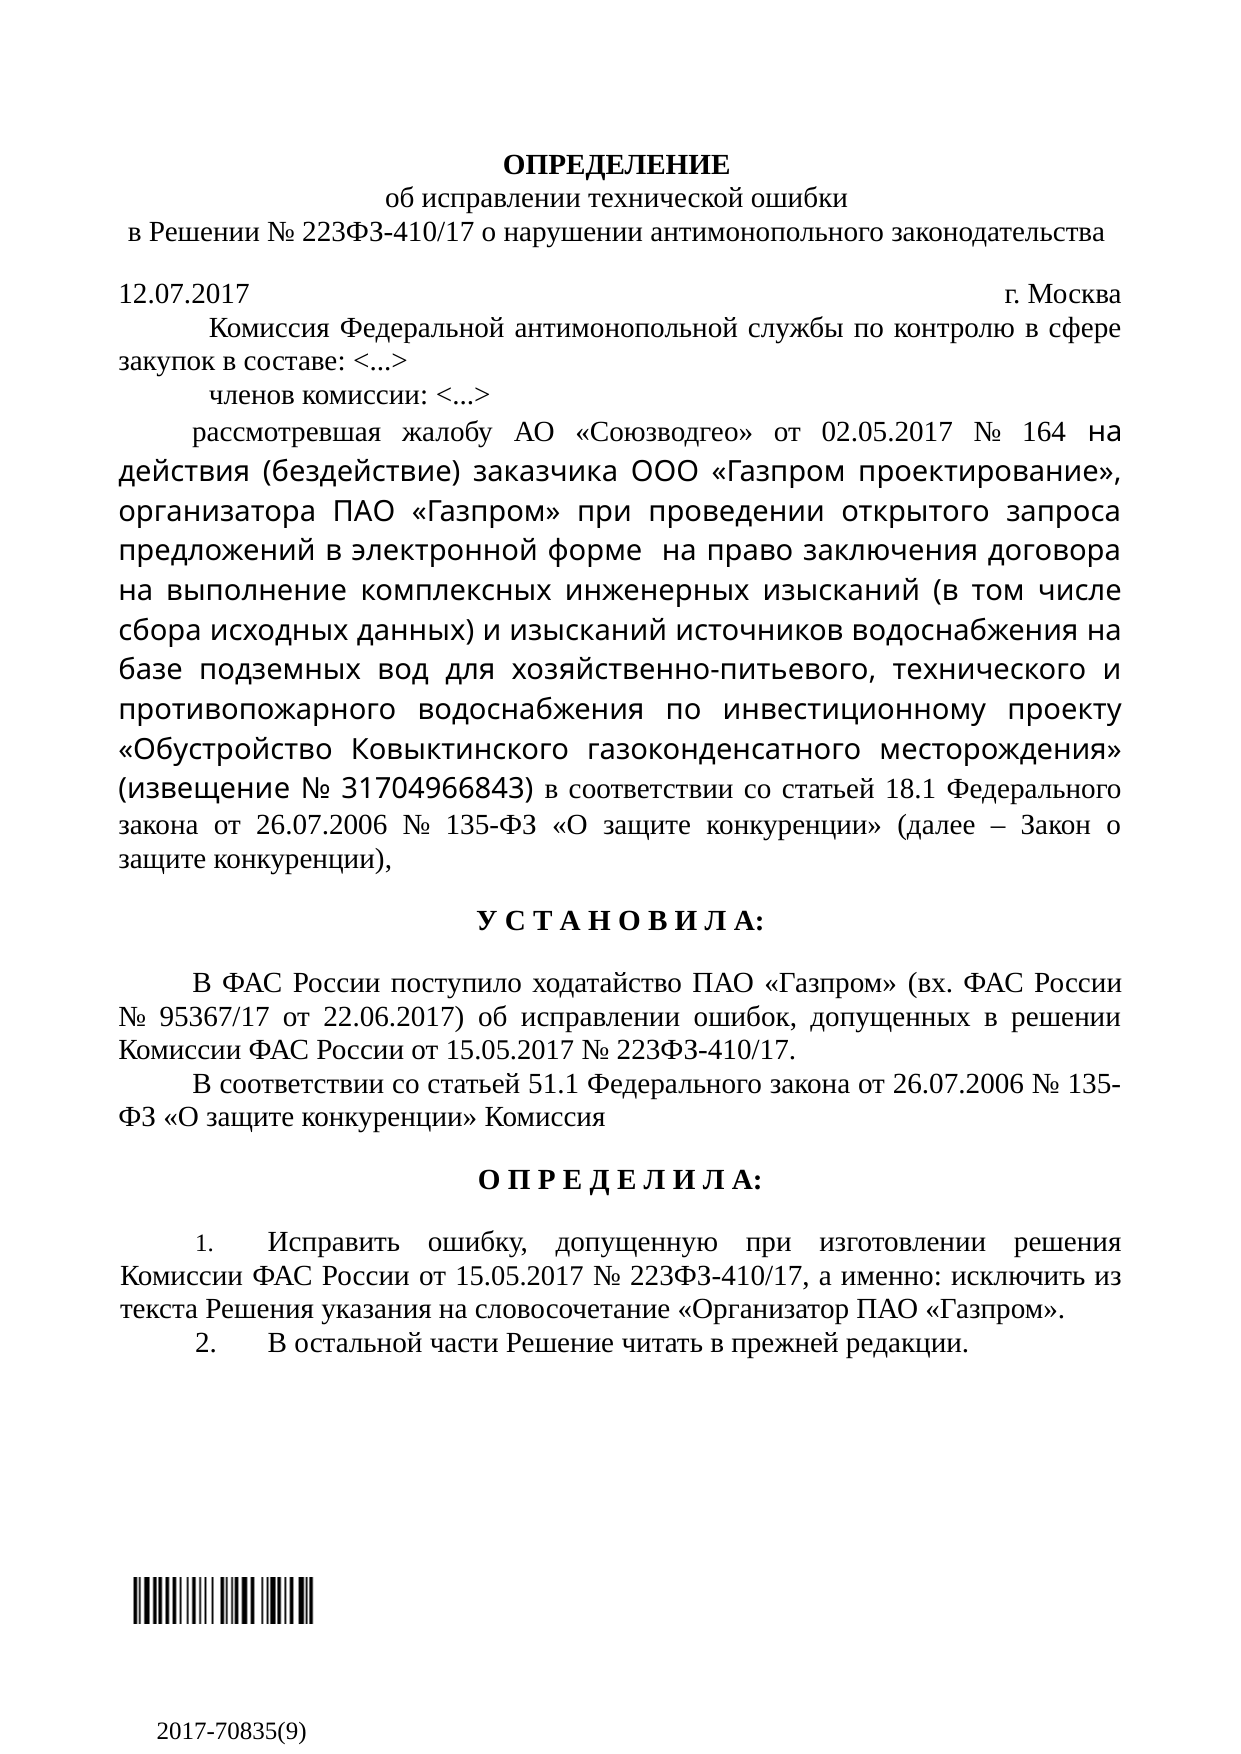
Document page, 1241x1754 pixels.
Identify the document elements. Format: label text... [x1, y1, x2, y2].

text рассмотревшая жалобу АО «Союзводгео» от 02.05.2017 № 164 на действия (бездействие) заказчика ООО «Газпром проектирование», организатора ПАО «Газпром» при проведении открытого запроса предложений в электронной форме на право заключения договора на выполнение комплексных инженерных изысканий (в том числе сбора исходных данных) и изысканий источников водоснабжения на базе подземных вод для хозяйственно-питьевого, технического и противопожарного водоснабжения по инвестиционному проекту «Обустройство Ковыктинского газоконденсатного месторождения» (извещение № 31704966843) в соответствии со статьей 18.1 Федерального закона от 26.07.2006 № 135-ФЗ «О защите конкуренции» (далее – Закон о защите конкуренции), [118, 410, 1122, 874]
list В остальной части Решение читать в прежней редакции. [120, 1325, 1122, 1358]
text У С Т А Н О В И Л А: [118, 903, 1122, 937]
text в Решении № 223ФЗ-410/17 о нарушении антимонопольного законодательства [118, 214, 1122, 247]
text О П Р Е Д Е Л И Л А: [118, 1162, 1122, 1195]
list Исправить ошибку, допущенную при изготовлении решения Комиссии ФАС России от 15.05.2017 № 223ФЗ-410/17, а именно: исключить из текста Решения указания на словосочетание «Организатор ПАО «Газпром». [120, 1224, 1122, 1325]
text 12.07.2017 г. Москва [118, 276, 1122, 310]
text об исправлении технической ошибки [118, 180, 1122, 214]
text ОПРЕДЕЛЕНИЕ [118, 147, 1122, 180]
picture [118, 1577, 331, 1624]
text Комиссия Федеральной антимонопольной службы по контролю в сфере закупок в составе: <...> [118, 310, 1122, 377]
text В ФАС России поступило ходатайство ПАО «Газпром» (вх. ФАС России № 95367/17 от 22.06.2017) об исправлении ошибок, допущенных в решении Комиссии ФАС России от 15.05.2017 № 223ФЗ-410/17. [118, 965, 1122, 1066]
text членов комиссии: <...> [118, 377, 1122, 410]
text В соответствии со статьей 51.1 Федерального закона от 26.07.2006 № 135-ФЗ «О защите конкуренции» Комиссия [118, 1066, 1122, 1133]
